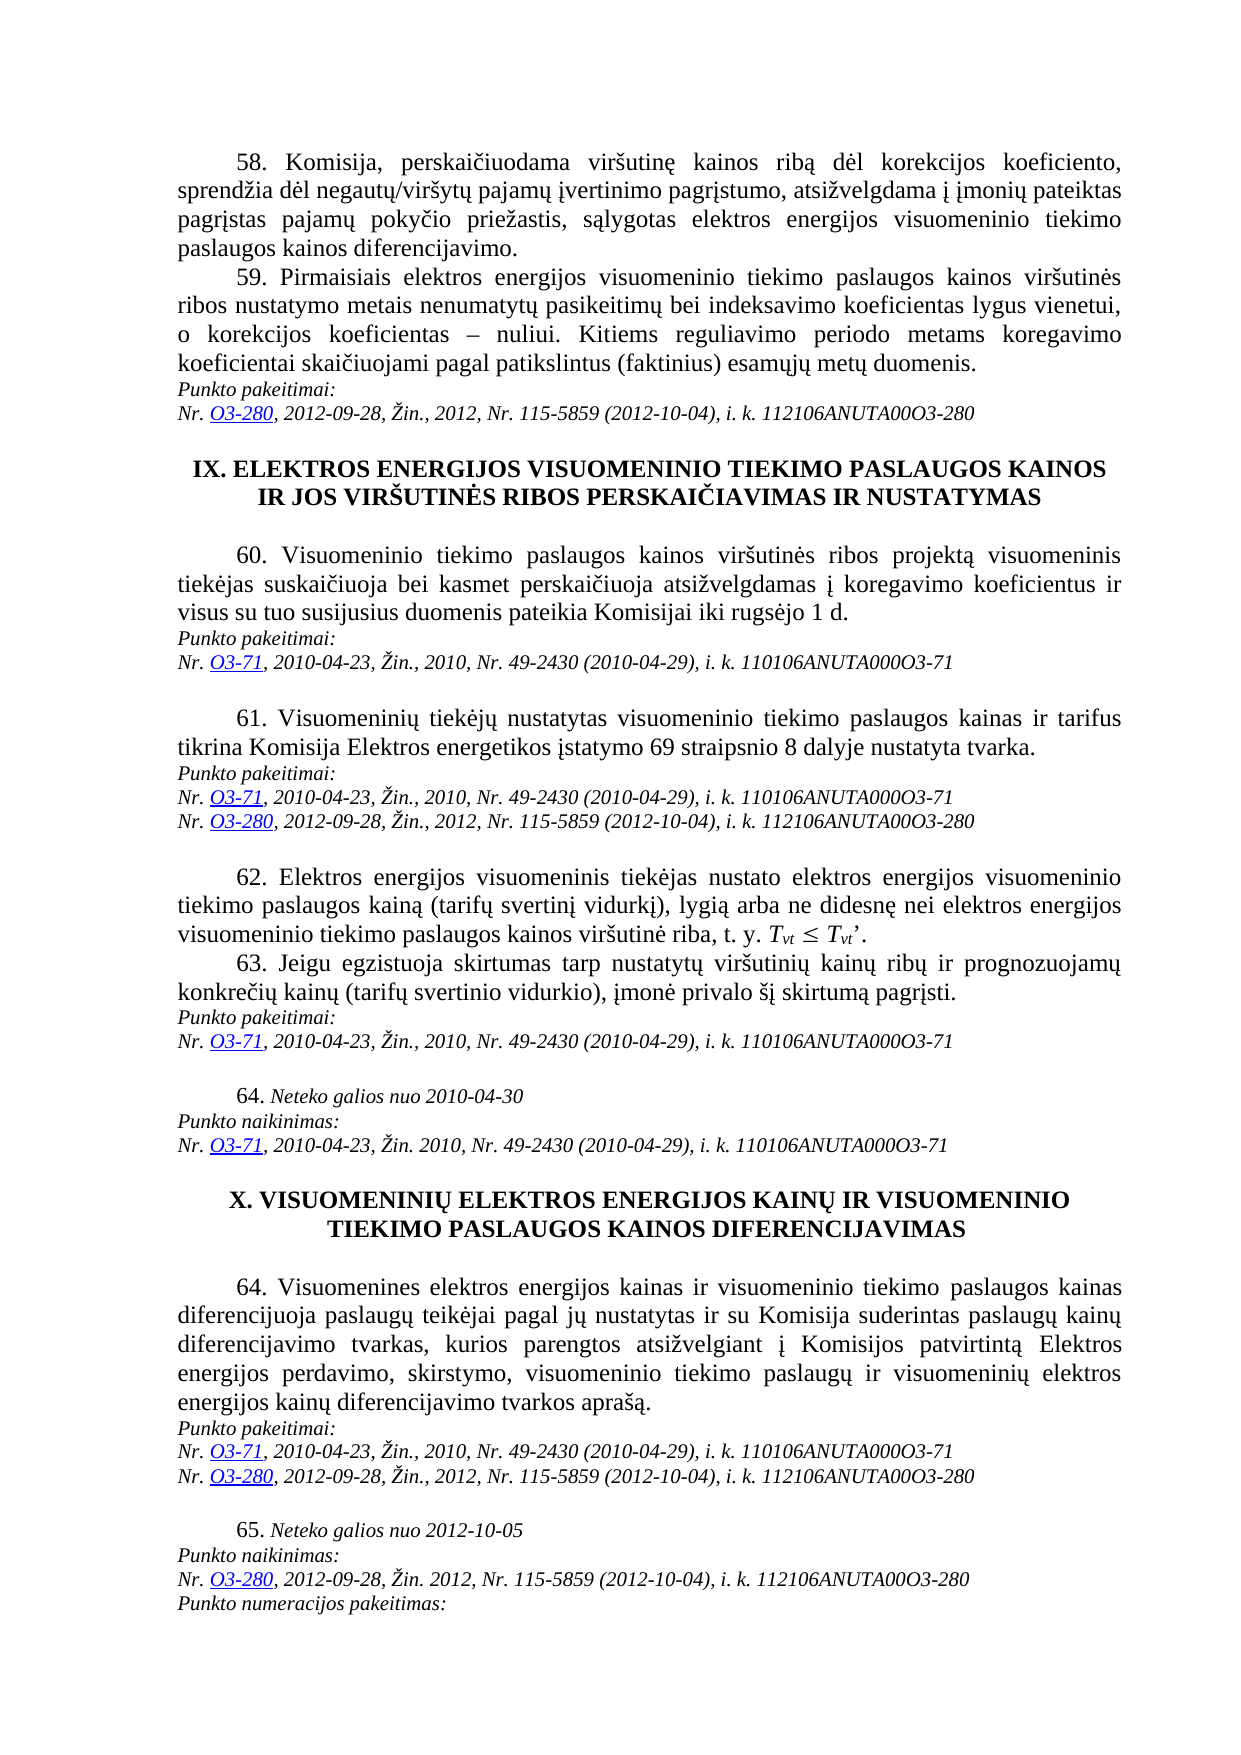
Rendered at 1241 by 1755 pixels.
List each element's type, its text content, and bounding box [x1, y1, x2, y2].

text Punkto pakeitimai: [177, 626, 1122, 650]
text X. VISUOMENINIŲ ELEKTROS ENERGIJOS KAINŲ IR VISUOMENINIO TIEKIMO PASLAUGOS KAINOS DIFERENCIJAVIMAS [177, 1185, 1122, 1243]
text 64. Visuomenines elektros energijos kainas ir visuomeninio tiekimo paslaugos kainas diferencijuoja paslaugų teikėjai pagal jų nustatytas ir su Komisija suderintas paslaugų kainų diferencijavimo tvarkas, kurios parengtos atsižvelgiant į Komisijos patvirtintą Elektros energijos perdavimo, skirstymo, visuomeninio tiekimo paslaugų ir visuomeninių elektros energijos kainų diferencijavimo tvarkos aprašą. [177, 1272, 1122, 1415]
text IX. ELEKTROS ENERGIJOS VISUOMENINIO TIEKIMO PASLAUGOS KAINOS IR JOS VIRŠUTINĖS RIBOS PERSKAIČIAVIMAS IR NUSTATYMAS [177, 454, 1122, 511]
text Punkto naikinimas: [177, 1543, 1122, 1567]
text 65. Neteko galios nuo 2012-10-05 [177, 1516, 1122, 1543]
text Nr. O3-71, 2010-04-23, Žin., 2010, Nr. 49-2430 (2010-04-29), i. k. 110106ANUTA000O3-71 [177, 650, 1122, 674]
text 59. Pirmaisiais elektros energijos visuomeninio tiekimo paslaugos kainos viršutinės ribos nustatymo metais nenumatytų pasikeitimų bei indeksavimo koeficientas lygus vienetui, o korekcijos koeficientas – nuliui. Kitiems reguliavimo periodo metams koregavimo koeficientai skaičiuojami pagal patikslintus (faktinius) esamųjų metų duomenis. [177, 262, 1122, 377]
text Punkto naikinimas: [177, 1108, 1122, 1133]
text Punkto pakeitimai: [177, 761, 1122, 785]
text Nr. O3-280, 2012-09-28, Žin., 2012, Nr. 115-5859 (2012-10-04), i. k. 112106ANUTA00O3-280 [177, 809, 1122, 833]
text Nr. O3-71, 2010-04-23, Žin., 2010, Nr. 49-2430 (2010-04-29), i. k. 110106ANUTA000O3-71 [177, 785, 1122, 809]
text Punkto pakeitimai: [177, 1415, 1122, 1439]
text Punkto pakeitimai: [177, 1005, 1122, 1029]
text Punkto pakeitimai: [177, 377, 1122, 401]
text 58. Komisija, perskaičiuodama viršutinę kainos ribą dėl korekcijos koeficiento, sprendžia dėl negautų/viršytų pajamų įvertinimo pagrįstumo, atsižvelgdama į įmonių pateiktas pagrįstas pajamų pokyčio priežastis, sąlygotas elektros energijos visuomeninio tiekimo paslaugos kainos diferencijavimo. [177, 147, 1122, 262]
text Nr. O3-71, 2010-04-23, Žin., 2010, Nr. 49-2430 (2010-04-29), i. k. 110106ANUTA000O3-71 [177, 1029, 1122, 1053]
text Nr. O3-280, 2012-09-28, Žin., 2012, Nr. 115-5859 (2012-10-04), i. k. 112106ANUTA00O3-280 [177, 1463, 1122, 1488]
text 61. Visuomeninių tiekėjų nustatytas visuomeninio tiekimo paslaugos kainas ir tarifus tikrina Komisija Elektros energetikos įstatymo 69 straipsnio 8 dalyje nustatyta tvarka. [177, 703, 1122, 761]
text Nr. O3-280, 2012-09-28, Žin., 2012, Nr. 115-5859 (2012-10-04), i. k. 112106ANUTA00O3-280 [177, 401, 1122, 425]
text 63. Jeigu egzistuoja skirtumas tarp nustatytų viršutinių kainų ribų ir prognozuojamų konkrečių kainų (tarifų svertinio vidurkio), įmonė privalo šį skirtumą pagrįsti. [177, 948, 1122, 1005]
text Nr. O3-280, 2012-09-28, Žin. 2012, Nr. 115-5859 (2012-10-04), i. k. 112106ANUTA00O3-280 [177, 1567, 1122, 1591]
text 64. Neteko galios nuo 2010-04-30 [177, 1082, 1122, 1108]
text Nr. O3-71, 2010-04-23, Žin. 2010, Nr. 49-2430 (2010-04-29), i. k. 110106ANUTA000O3-71 [177, 1133, 1122, 1157]
text Punkto numeracijos pakeitimas: [177, 1591, 1122, 1615]
text 60. Visuomeninio tiekimo paslaugos kainos viršutinės ribos projektą visuomeninis tiekėjas suskaičiuoja bei kasmet perskaičiuoja atsižvelgdamas į koregavimo koeficientus ir visus su tuo susijusius duomenis pateikia Komisijai iki rugsėjo 1 d. [177, 540, 1122, 626]
text Nr. O3-71, 2010-04-23, Žin., 2010, Nr. 49-2430 (2010-04-29), i. k. 110106ANUTA000O3-71 [177, 1439, 1122, 1463]
text 62. Elektros energijos visuomeninis tiekėjas nustato elektros energijos visuomeninio tiekimo paslaugos kainą (tarifų svertinį vidurkį), lygią arba ne didesnę nei elektros energijos visuomeninio tiekimo paslaugos kainos viršutinė riba, t. y. Tvt <= Tvt’. [177, 862, 1122, 948]
